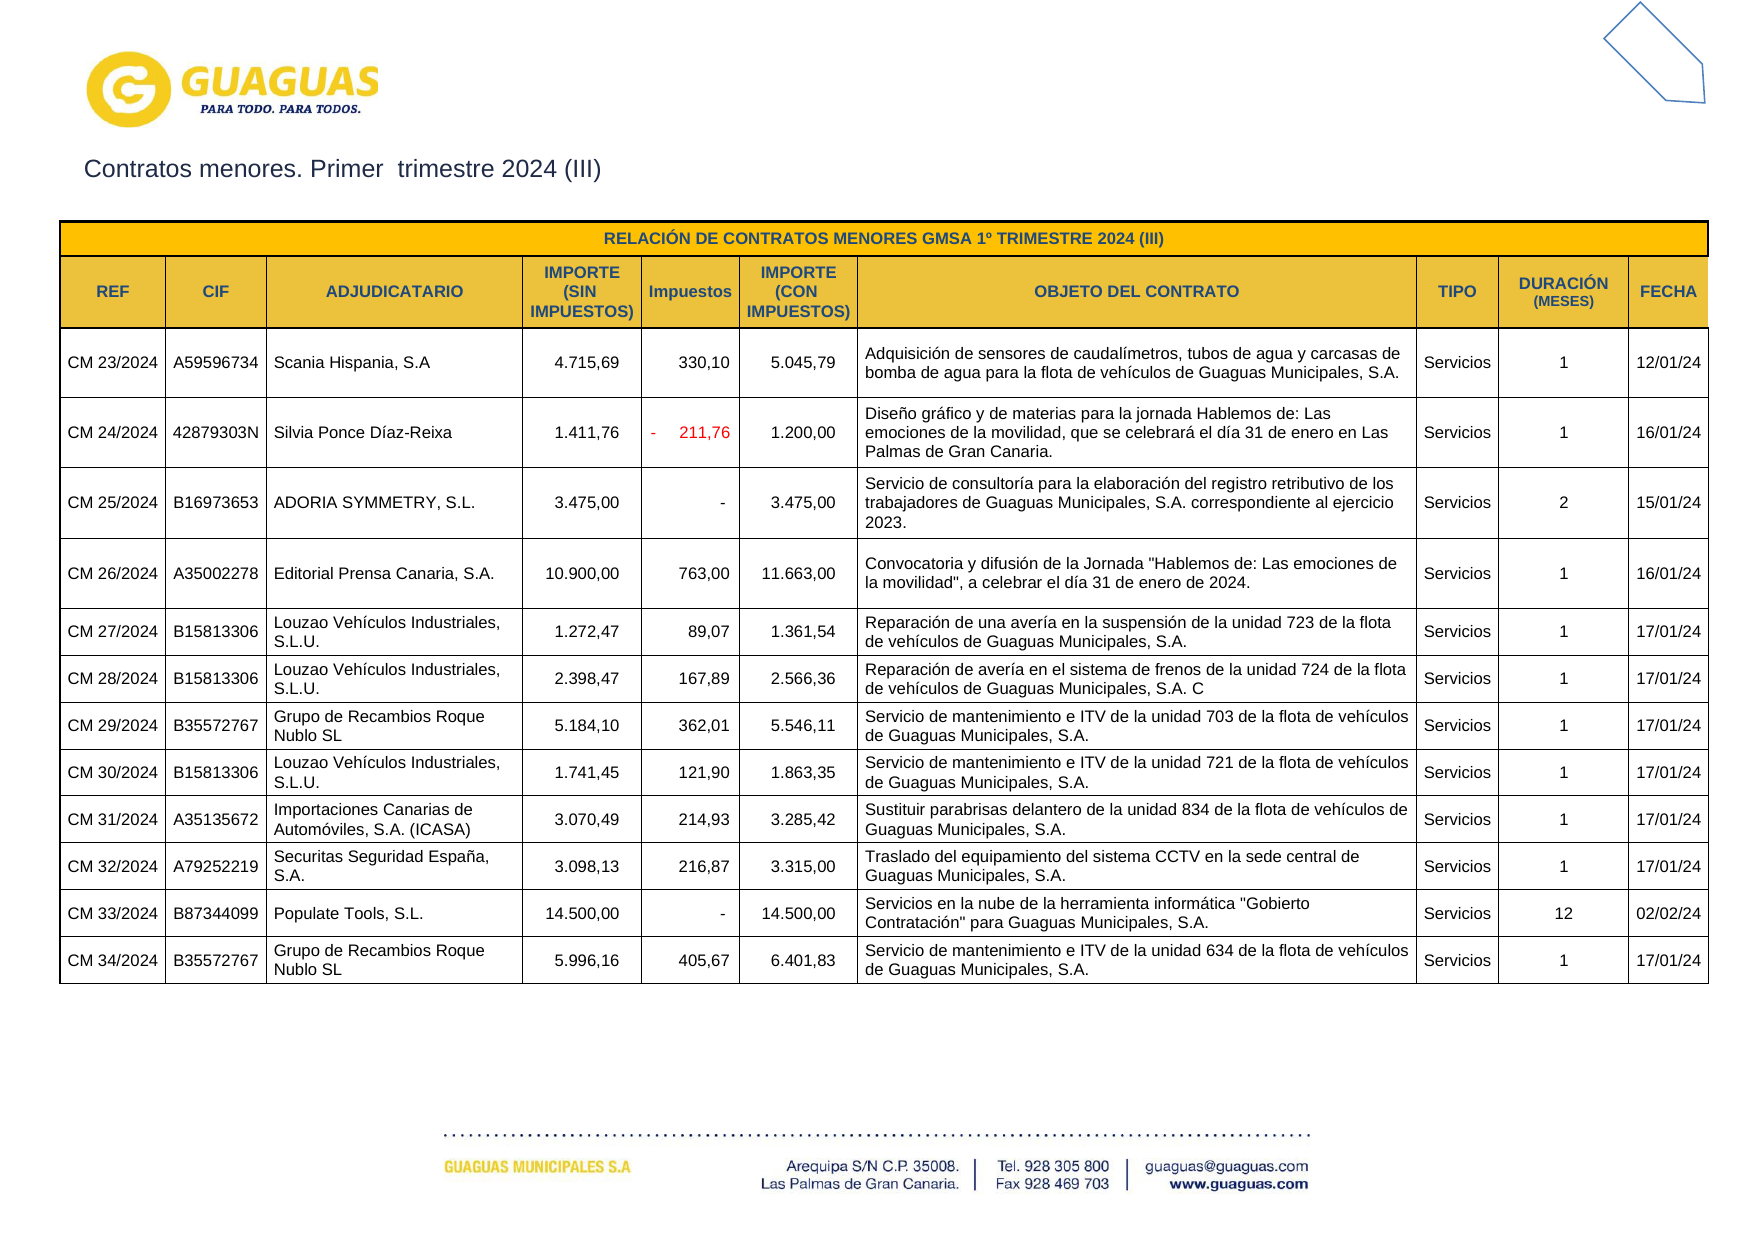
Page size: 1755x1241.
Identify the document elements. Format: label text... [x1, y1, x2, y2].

table_cell Servicios [1417, 656, 1498, 702]
table_cell 12 [1499, 890, 1628, 936]
table_cell 1.411,76 [523, 398, 641, 467]
table_cell 17/01/24 [1629, 609, 1708, 655]
table_cell 14.500,00 [523, 890, 641, 936]
table_cell 16/01/24 [1629, 539, 1708, 608]
table_cell 216,87 [642, 843, 739, 889]
table_cell 16/01/24 [1629, 398, 1708, 467]
table_cell Louzao Vehículos Industriales, S.L.U. [267, 750, 522, 795]
table_cell Silvia Ponce Díaz-Reixa [267, 398, 522, 467]
table_cell 17/01/24 [1629, 796, 1708, 842]
table_cell OBJETO DEL CONTRATO [858, 257, 1416, 327]
table_cell B15813306 [166, 609, 266, 655]
table_cell 1 [1499, 656, 1628, 702]
table_cell CM 30/2024 [61, 750, 165, 795]
table_cell Servicios [1417, 890, 1498, 936]
table_cell 17/01/24 [1629, 750, 1708, 795]
table_cell 763,00 [642, 539, 739, 608]
table_cell 1.863,35 [740, 750, 857, 795]
table_cell - 211,76 [642, 398, 739, 467]
table_cell IMPORTE (SIN IMPUESTOS) [523, 257, 641, 327]
table_cell Servicios [1417, 468, 1498, 538]
table_cell Servicios [1417, 609, 1498, 655]
table_cell CM 27/2024 [61, 609, 165, 655]
table_cell 02/02/24 [1629, 890, 1708, 936]
table_cell Grupo de Recambios Roque Nublo SL [267, 703, 522, 748]
table_cell 5.045,79 [740, 329, 857, 397]
text Contratos menores. Primer trimestre 2024 (III) [84, 154, 1694, 183]
table_cell TIPO [1417, 257, 1498, 327]
table_cell 1.741,45 [523, 750, 641, 795]
table_cell CM 32/2024 [61, 843, 165, 889]
table_cell 3.475,00 [523, 468, 641, 538]
table_cell - [642, 468, 739, 538]
table_cell 1 [1499, 750, 1628, 795]
table_cell ADJUDICATARIO [267, 257, 522, 327]
table_cell 10.900,00 [523, 539, 641, 608]
table_cell Traslado del equipamiento del sistema CCTV en la sede central de Guaguas Municipales, S.A. [858, 843, 1416, 889]
table_cell 2.566,36 [740, 656, 857, 702]
table_cell 17/01/24 [1629, 656, 1708, 702]
table_cell Convocatoria y difusión de la Jornada "Hablemos de: Las emociones de la movilidad", a celebrar el día 31 de enero de 2024. [858, 539, 1416, 608]
table_cell Servicios [1417, 539, 1498, 608]
table_cell B87344099 [166, 890, 266, 936]
table_cell 11.663,00 [740, 539, 857, 608]
table_cell CM 34/2024 [61, 937, 165, 983]
table_cell 1 [1499, 329, 1628, 397]
table_cell CM 28/2024 [61, 656, 165, 702]
table_cell DURACIÓN (MESES) [1499, 257, 1628, 327]
table_cell Scania Hispania, S.A [267, 329, 522, 397]
table_cell 12/01/24 [1629, 329, 1708, 397]
table_cell 1 [1499, 703, 1628, 748]
table_cell 3.315,00 [740, 843, 857, 889]
table_cell 42879303N [166, 398, 266, 467]
table_cell Servicios [1417, 329, 1498, 397]
picture [443, 1134, 1311, 1194]
table_cell 1.200,00 [740, 398, 857, 467]
table_cell 1 [1499, 796, 1628, 842]
table_cell 1.361,54 [740, 609, 857, 655]
table_cell 1 [1499, 843, 1628, 889]
table_cell A35002278 [166, 539, 266, 608]
table_cell CM 25/2024 [61, 468, 165, 538]
table_cell Servicios [1417, 750, 1498, 795]
table_cell Servicios [1417, 796, 1498, 842]
table_cell Importaciones Canarias de Automóviles, S.A. (ICASA) [267, 796, 522, 842]
table_cell Adquisición de sensores de caudalímetros, tubos de agua y carcasas de bomba de agua para la flota de vehículos de Guaguas Municipales, S.A. [858, 329, 1416, 397]
table_cell 4.715,69 [523, 329, 641, 397]
table_cell Servicios [1417, 703, 1498, 748]
table_cell Louzao Vehículos Industriales, S.L.U. [267, 656, 522, 702]
table_cell CM 23/2024 [61, 329, 165, 397]
table_cell 1 [1499, 539, 1628, 608]
table_cell 405,67 [642, 937, 739, 983]
table_cell 1 [1499, 398, 1628, 467]
table_cell 1 [1499, 937, 1628, 983]
table_cell 17/01/24 [1629, 703, 1708, 748]
table_cell 1.272,47 [523, 609, 641, 655]
table_cell A59596734 [166, 329, 266, 397]
table_cell B15813306 [166, 750, 266, 795]
table_cell 3.285,42 [740, 796, 857, 842]
table_cell CIF [166, 257, 266, 327]
table_cell 89,07 [642, 609, 739, 655]
table_cell IMPORTE (CON IMPUESTOS) [740, 257, 857, 327]
table_cell ADORIA SYMMETRY, S.L. [267, 468, 522, 538]
table_cell 2 [1499, 468, 1628, 538]
table_cell Louzao Vehículos Industriales, S.L.U. [267, 609, 522, 655]
table_cell Impuestos [642, 257, 739, 327]
table_cell Servicio de mantenimiento e ITV de la unidad 703 de la flota de vehículos de Guaguas Municipales, S.A. [858, 703, 1416, 748]
table_cell B15813306 [166, 656, 266, 702]
table_cell Servicio de mantenimiento e ITV de la unidad 634 de la flota de vehículos de Guaguas Municipales, S.A. [858, 937, 1416, 983]
table_cell Populate Tools, S.L. [267, 890, 522, 936]
table_cell Servicio de mantenimiento e ITV de la unidad 721 de la flota de vehículos de Guaguas Municipales, S.A. [858, 750, 1416, 795]
table_cell A79252219 [166, 843, 266, 889]
table_cell Servicio de consultoría para la elaboración del registro retributivo de los trabajadores de Guaguas Municipales, S.A. correspondiente al ejercicio 2023. [858, 468, 1416, 538]
table_cell REF [61, 257, 165, 327]
table_cell 3.070,49 [523, 796, 641, 842]
table_cell A35135672 [166, 796, 266, 842]
table_cell Sustituir parabrisas delantero de la unidad 834 de la flota de vehículos de Guaguas Municipales, S.A. [858, 796, 1416, 842]
table_cell Servicios en la nube de la herramienta informática "Gobierto Contratación" para Guaguas Municipales, S.A. [858, 890, 1416, 936]
table_cell 3.098,13 [523, 843, 641, 889]
table_cell Editorial Prensa Canaria, S.A. [267, 539, 522, 608]
table_cell 5.996,16 [523, 937, 641, 983]
table_cell CM 31/2024 [61, 796, 165, 842]
table_cell Reparación de una avería en la suspensión de la unidad 723 de la flota de vehículos de Guaguas Municipales, S.A. [858, 609, 1416, 655]
table_cell FECHA [1629, 257, 1708, 327]
table_cell 17/01/24 [1629, 937, 1708, 983]
picture [86, 51, 378, 128]
table_cell 330,10 [642, 329, 739, 397]
table_cell 121,90 [642, 750, 739, 795]
table_cell 3.475,00 [740, 468, 857, 538]
table_cell CM 26/2024 [61, 539, 165, 608]
table_cell 14.500,00 [740, 890, 857, 936]
table_cell 167,89 [642, 656, 739, 702]
table_cell 5.184,10 [523, 703, 641, 748]
table_cell 5.546,11 [740, 703, 857, 748]
table_cell 1 [1499, 609, 1628, 655]
table_cell Servicios [1417, 398, 1498, 467]
table_cell CM 33/2024 [61, 890, 165, 936]
table_cell B16973653 [166, 468, 266, 538]
table_cell 6.401,83 [740, 937, 857, 983]
table_cell Servicios [1417, 843, 1498, 889]
table_cell 214,93 [642, 796, 739, 842]
table_cell Servicios [1417, 937, 1498, 983]
table_cell Securitas Seguridad España, S.A. [267, 843, 522, 889]
table_cell Grupo de Recambios Roque Nublo SL [267, 937, 522, 983]
table_cell 362,01 [642, 703, 739, 748]
table_cell 17/01/24 [1629, 843, 1708, 889]
table_cell - [642, 890, 739, 936]
table_cell Reparación de avería en el sistema de frenos de la unidad 724 de la flota de vehículos de Guaguas Municipales, S.A. C [858, 656, 1416, 702]
table_cell Diseño gráfico y de materias para la jornada Hablemos de: Las emociones de la movilidad, que se celebrará el día 31 de enero en Las Palmas de Gran Canaria. [858, 398, 1416, 467]
table_cell 15/01/24 [1629, 468, 1708, 538]
table_cell CM 24/2024 [61, 398, 165, 467]
table_header RELACIÓN DE CONTRATOS MENORES GMSA 1º TRIMESTRE 2024 (III) [61, 223, 1707, 255]
table_cell CM 29/2024 [61, 703, 165, 748]
table_cell B35572767 [166, 703, 266, 748]
table_cell B35572767 [166, 937, 266, 983]
table_cell 2.398,47 [523, 656, 641, 702]
